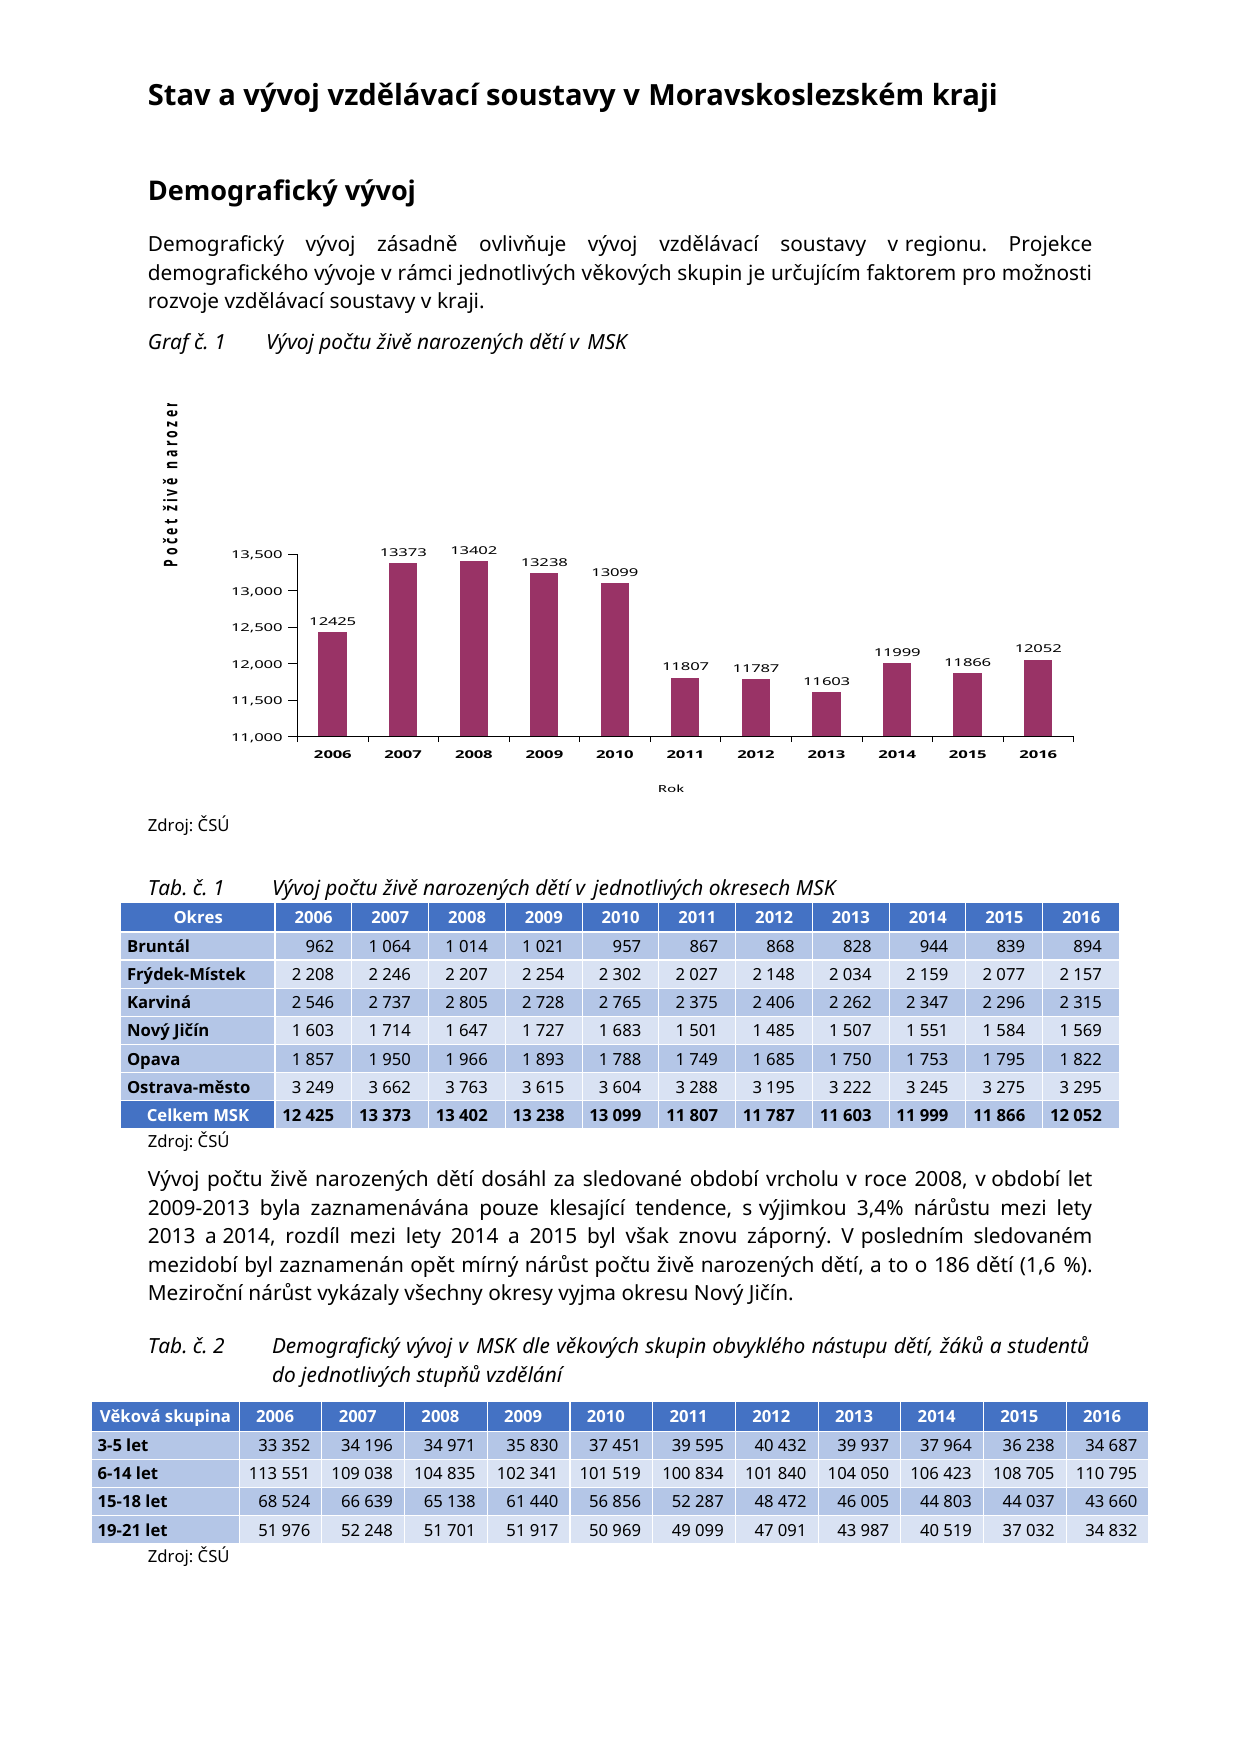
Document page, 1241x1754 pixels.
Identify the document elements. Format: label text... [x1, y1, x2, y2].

table_cell 2 148 [736, 961, 812, 988]
table_cell 1 795 [966, 1045, 1042, 1072]
table_header 2016 [1067, 1402, 1148, 1431]
table_cell 11 603 [813, 1101, 889, 1128]
table_cell 2 315 [1043, 989, 1119, 1016]
table_cell 2 296 [966, 989, 1042, 1016]
table_cell 11 787 [736, 1101, 812, 1128]
table_cell 37 451 [571, 1432, 652, 1459]
table_header 2006 [276, 903, 351, 931]
table_cell 1 714 [352, 1017, 428, 1044]
table_cell 34 196 [322, 1432, 404, 1459]
table_cell 15‑18 let [92, 1488, 239, 1515]
table_cell 39 595 [653, 1432, 735, 1459]
table_cell 19‑21 let [92, 1516, 239, 1543]
text Vývoj počtu živě narozených dětí dosáhl za sledované období vrcholu v roce 2008, v období let 2009‑2013 byla zaznamenávána pouze klesající tendence, s výjimkou 3,4% nárůstu mezi lety 2013 a 2014, rozdíl mezi lety 2014 a 2015 byl však znovu záporný. V posledním sledovaném mezidobí byl zaznamenán opět mírný nárůst počtu živě narozených dětí, a to o 186 dětí (1,6 %). Meziroční nárůst vykázaly všechny okresy vyjma okresu Nový Jičín. [148, 1164, 1092, 1307]
table_cell 1 485 [736, 1017, 812, 1044]
table_cell 2 765 [583, 989, 658, 1016]
table_cell 1 727 [506, 1017, 582, 1044]
table_header 2007 [322, 1402, 404, 1431]
table_cell Bruntál [121, 933, 274, 959]
table_cell 2 157 [1043, 961, 1119, 988]
table_cell 2 254 [506, 961, 582, 988]
table_cell 61 440 [488, 1488, 569, 1515]
subtitle Demografický vývoj [148, 172, 1092, 209]
table_header Okres [121, 903, 274, 931]
table_cell 48 472 [736, 1488, 818, 1515]
table_cell 1 753 [890, 1045, 965, 1072]
table_cell 37 032 [984, 1516, 1066, 1543]
table_cell 1 685 [736, 1045, 812, 1072]
text Demografický vývoj zásadně ovlivňuje vývoj vzdělávací soustavy v regionu. Projekce demografického vývoje v rámci jednotlivých věkových skupin je určujícím faktorem pro možnosti rozvoje vzdělávací soustavy v kraji. [148, 229, 1092, 315]
table_cell 2 262 [813, 989, 889, 1016]
table_cell Opava [121, 1045, 274, 1072]
list Vývoj počtu živě narozených dětí v jednotlivých okresech MSK [148, 873, 1092, 902]
table_cell 2 208 [276, 961, 351, 988]
table_cell 828 [813, 933, 889, 959]
table_cell 1 507 [813, 1017, 889, 1044]
table_cell 2 347 [890, 989, 965, 1016]
table_header 2007 [352, 903, 428, 931]
table_cell 1 501 [659, 1017, 735, 1044]
table_cell 110 795 [1067, 1460, 1148, 1487]
table_cell 894 [1043, 933, 1119, 959]
table_cell 3 295 [1043, 1073, 1119, 1100]
table_cell 1 966 [429, 1045, 505, 1072]
table_header 2012 [736, 903, 812, 931]
table_cell 40 432 [736, 1432, 818, 1459]
table_cell 2 302 [583, 961, 658, 988]
table_cell 47 091 [736, 1516, 818, 1543]
table_cell 1 551 [890, 1017, 965, 1044]
table_header 2006 [240, 1402, 321, 1431]
table_cell 1 683 [583, 1017, 658, 1044]
table_cell 49 099 [653, 1516, 735, 1543]
table_cell 2 207 [429, 961, 505, 988]
table_header 2014 [890, 903, 965, 931]
table_cell 52 287 [653, 1488, 735, 1515]
table_cell 1 749 [659, 1045, 735, 1072]
table_cell 868 [736, 933, 812, 959]
table_cell 2 159 [890, 961, 965, 988]
table_cell 65 138 [405, 1488, 487, 1515]
table_header 2009 [488, 1402, 569, 1431]
table_cell 33 352 [240, 1432, 321, 1459]
table_cell 6‑14 let [92, 1460, 239, 1487]
table_cell 52 248 [322, 1516, 404, 1543]
table_cell 1 064 [352, 933, 428, 959]
table_cell Nový Jičín [121, 1017, 274, 1044]
table_cell 2 375 [659, 989, 735, 1016]
table_cell 50 969 [571, 1516, 652, 1543]
table_cell 43 660 [1067, 1488, 1148, 1515]
table_cell 113 551 [240, 1460, 321, 1487]
table_cell 1 788 [583, 1045, 658, 1072]
table_cell 962 [276, 933, 351, 959]
table_cell 1 822 [1043, 1045, 1119, 1072]
list Vývoj počtu živě narozených dětí v MSK [148, 327, 1092, 356]
table_header 2015 [984, 1402, 1066, 1431]
table_cell 2 246 [352, 961, 428, 988]
table_cell 1 950 [352, 1045, 428, 1072]
table_cell 3 662 [352, 1073, 428, 1100]
table_header 2013 [813, 903, 889, 931]
text Zdroj: ČSÚ [148, 813, 1092, 836]
table_header 2013 [819, 1402, 900, 1431]
table_header 2010 [571, 1402, 652, 1431]
table_cell 2 737 [352, 989, 428, 1016]
table_cell Ostrava-město [121, 1073, 274, 1100]
table_cell 1 893 [506, 1045, 582, 1072]
table_header Věková skupina [92, 1402, 239, 1431]
text Zdroj: ČSÚ [148, 1129, 1075, 1152]
table_cell 104 835 [405, 1460, 487, 1487]
table_cell Celkem MSK [121, 1101, 274, 1128]
table_cell 3 615 [506, 1073, 582, 1100]
table_cell Frýdek-Místek [121, 961, 274, 988]
table_cell 51 701 [405, 1516, 487, 1543]
table_cell 2 027 [659, 961, 735, 988]
table_cell 109 038 [322, 1460, 404, 1487]
table_cell 3 245 [890, 1073, 965, 1100]
table_cell 2 546 [276, 989, 351, 1016]
table_cell 36 238 [984, 1432, 1066, 1459]
table_cell 11 807 [659, 1101, 735, 1128]
table_cell 44 803 [901, 1488, 983, 1515]
table_header 2008 [429, 903, 505, 931]
table_cell Karviná [121, 989, 274, 1016]
table_cell 102 341 [488, 1460, 569, 1487]
table_cell 108 705 [984, 1460, 1066, 1487]
table_cell 12 425 [276, 1101, 351, 1128]
table_cell 51 976 [240, 1516, 321, 1543]
table_cell 68 524 [240, 1488, 321, 1515]
table_cell 46 005 [819, 1488, 900, 1515]
table_cell 35 830 [488, 1432, 569, 1459]
table_cell 1 603 [276, 1017, 351, 1044]
table_cell 1 584 [966, 1017, 1042, 1044]
table_cell 101 840 [736, 1460, 818, 1487]
table_cell 867 [659, 933, 735, 959]
table_cell 34 832 [1067, 1516, 1148, 1543]
table_cell 3 288 [659, 1073, 735, 1100]
table_cell 106 423 [901, 1460, 983, 1487]
table_cell 34 971 [405, 1432, 487, 1459]
table_cell 1 750 [813, 1045, 889, 1072]
table_cell 37 964 [901, 1432, 983, 1459]
table_cell 3 604 [583, 1073, 658, 1100]
table_cell 51 917 [488, 1516, 569, 1543]
table_header 2008 [405, 1402, 487, 1431]
table_cell 13 402 [429, 1101, 505, 1128]
table_cell 1 021 [506, 933, 582, 959]
table_cell 2 034 [813, 961, 889, 988]
table_header 2011 [653, 1402, 735, 1431]
table_header 2015 [966, 903, 1042, 931]
table_cell 3 249 [276, 1073, 351, 1100]
table_cell 100 834 [653, 1460, 735, 1487]
table_cell 13 238 [506, 1101, 582, 1128]
table_cell 1 569 [1043, 1017, 1119, 1044]
table_cell 39 937 [819, 1432, 900, 1459]
table_cell 839 [966, 933, 1042, 959]
table_cell 3 195 [736, 1073, 812, 1100]
table_cell 43 987 [819, 1516, 900, 1543]
table_cell 3 763 [429, 1073, 505, 1100]
table_cell 13 099 [583, 1101, 658, 1128]
table_cell 66 639 [322, 1488, 404, 1515]
table_cell 957 [583, 933, 658, 959]
table_header 2011 [659, 903, 735, 931]
text Zdroj: ČSÚ [148, 1544, 1092, 1567]
table_cell 2 805 [429, 989, 505, 1016]
table_header 2010 [583, 903, 658, 931]
table_header 2016 [1043, 903, 1119, 931]
table_header 2009 [506, 903, 582, 931]
table_cell 44 037 [984, 1488, 1066, 1515]
list Demografický vývoj v MSK dle věkových skupin obvyklého nástupu dětí, žáků a studentů do jednotlivých stupňů vzdělání [148, 1332, 1092, 1388]
table_cell 56 856 [571, 1488, 652, 1515]
table_cell 40 519 [901, 1516, 983, 1543]
table_cell 104 050 [819, 1460, 900, 1487]
table_cell 11 999 [890, 1101, 965, 1128]
table_cell 101 519 [571, 1460, 652, 1487]
table_cell 1 857 [276, 1045, 351, 1072]
table_cell 3 222 [813, 1073, 889, 1100]
table_cell 3 275 [966, 1073, 1042, 1100]
table_header 2014 [901, 1402, 983, 1431]
table_cell 944 [890, 933, 965, 959]
table_cell 13 373 [352, 1101, 428, 1128]
table_cell 2 406 [736, 989, 812, 1016]
subtitle Stav a vývoj vzdělávací soustavy v Moravskoslezském kraji [148, 74, 1092, 113]
table_cell 1 647 [429, 1017, 505, 1044]
table_cell 11 866 [966, 1101, 1042, 1128]
table_cell 3‑5 let [92, 1432, 239, 1459]
table_header 2012 [736, 1402, 818, 1431]
table_cell 12 052 [1043, 1101, 1119, 1128]
table_cell 34 687 [1067, 1432, 1148, 1459]
table_cell 1 014 [429, 933, 505, 959]
table_cell 2 728 [506, 989, 582, 1016]
table_cell 2 077 [966, 961, 1042, 988]
